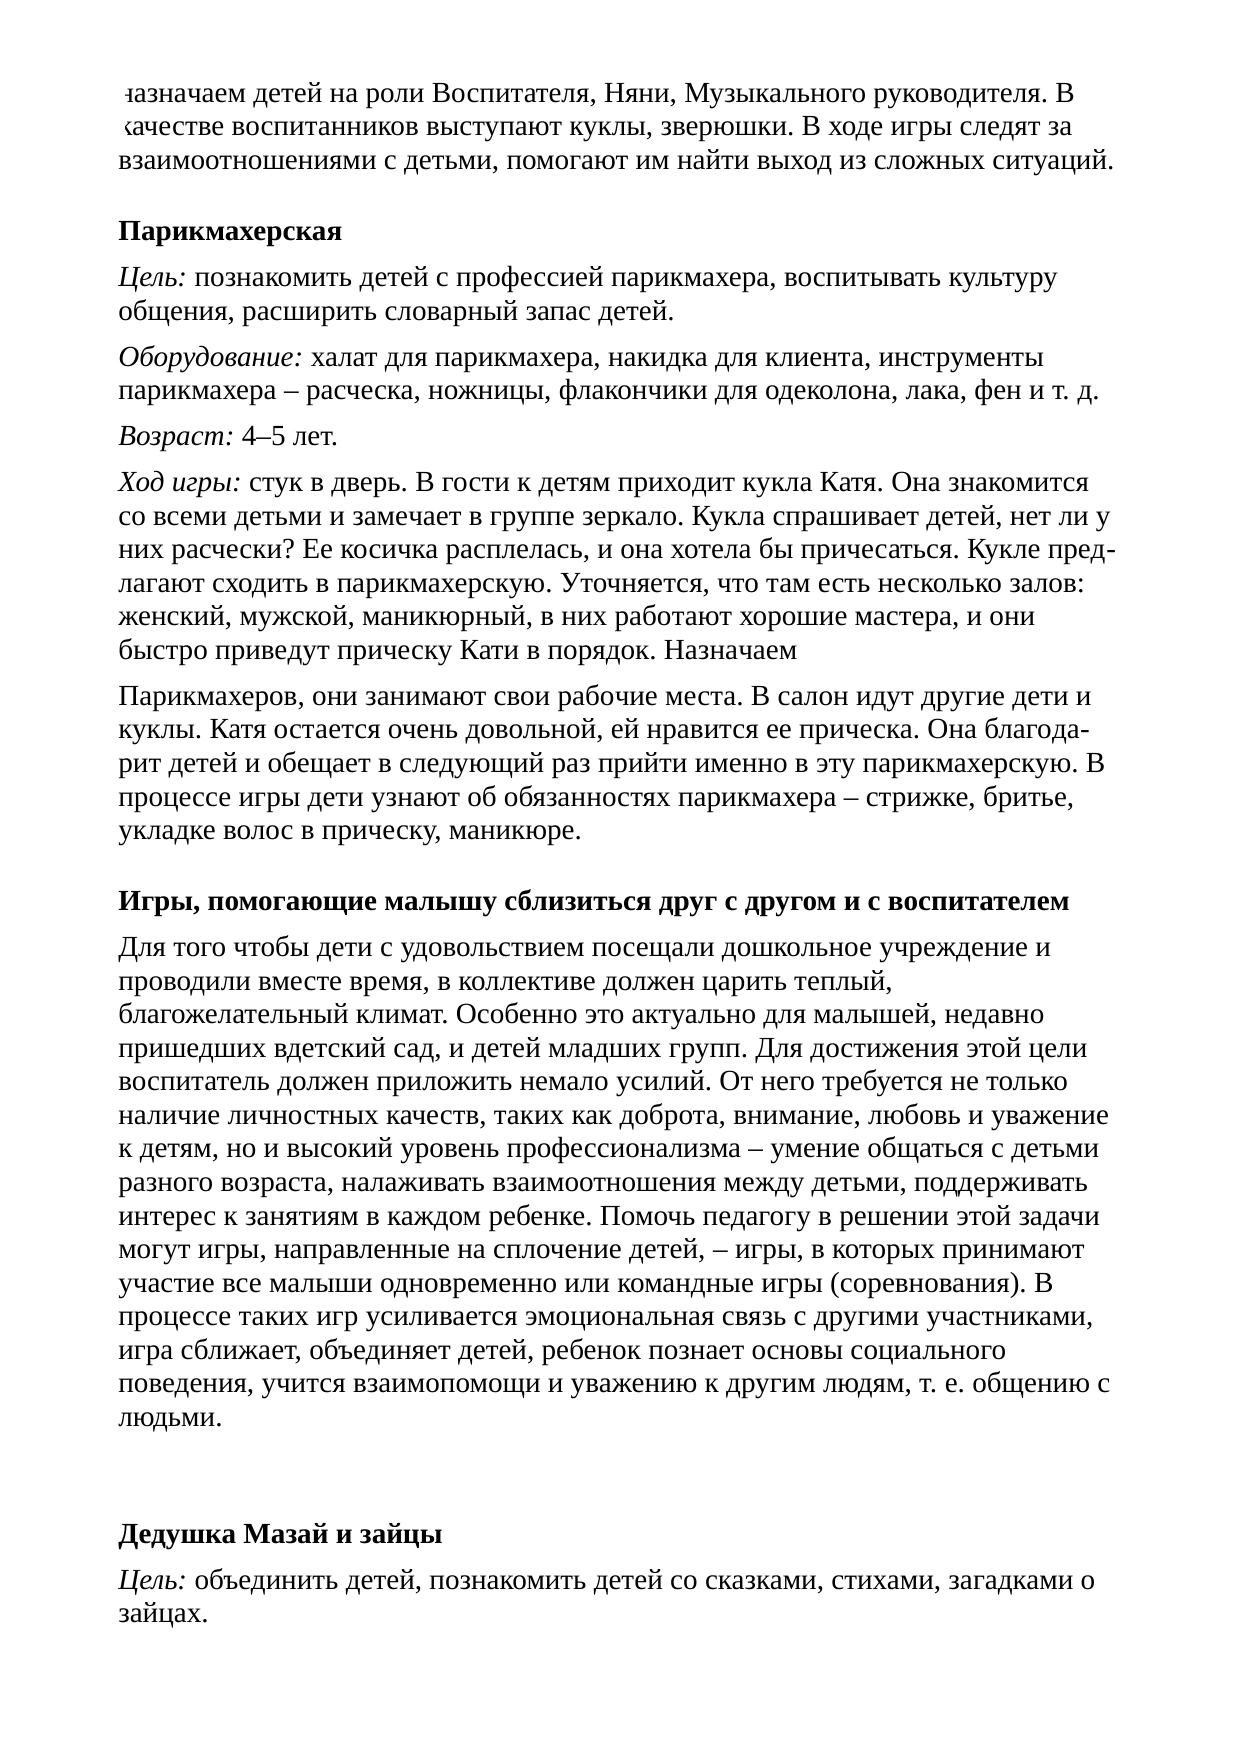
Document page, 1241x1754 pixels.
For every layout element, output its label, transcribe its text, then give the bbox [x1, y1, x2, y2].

text Парикмахеров, они зани­мают свои рабо­чие места. В салон идут другие дети и куклы. Катя оста­ется очень довольной, ей нравится ее прическа. Она благо­да­рит детей и обещает в следу­ющий раз прийти именно в эту парикмахерскую. В процессе игры дети узнают об обязан­нос­тях парик­ма­хера – стрижке, бритье, укладке волос в прическу, маникюре. [118, 678, 1122, 846]
text Ход игры: стук в дверь. В гости к детям прихо­дит кукла Катя. Она знако­мится со всеми детьми и заме­чает в группе зеркало. Кукла спра­ши­вает детей, нет ли у них расчески? Ее косичка расплелась, и она хотела бы причесаться. Кукле пред­ла­гают сходить в парикмахерскую. Уточняется, что там есть несколько залов: женский, мужской, маникюрный, в них рабо­тают хоро­шие мастера, и они быстро приве­дут прическу Кати в порядок. Назна­чаем [118, 464, 1122, 666]
subtitle Дедушка Мазай и зайцы [118, 1516, 1122, 1549]
text Оборудование: халат для парикмахера, накидка для клиента, инст­ру­менты парик­ма­хера – расческа, ножницы, флакон­чики для одеколона, лака, фен и т. д. [118, 339, 1122, 406]
text Цель: позна­ко­мить детей с профес­сией парикмахера, воспи­ты­вать культуру общения, расши­рить словар­ный запас детей. [118, 259, 1122, 326]
text Цель: объединить детей, познакомить детей со сказками, стихами, загадками о зайцах. [118, 1562, 1122, 1629]
text Для того чтобы дети с удовольствием посещали дошкольное учреждение и проводили вместе время, в коллективе должен царить теплый, благожелательный климат. Особенно это актуально для малышей, недавно пришедших вдетский сад, и детей младших групп. Для достижения этой цели воспитатель должен приложить немало усилий. От него требуется не только наличие личностных качеств, таких как доброта, внимание, любовь и уважение к детям, но и высокий уровень профессионализма – умение общаться с детьми разного возраста, налаживать взаимоотношения между детьми, поддерживать интерес к занятиям в каждом ребенке. Помочь педагогу в решении этой задачи могут игры, направленные на сплочение детей, – игры, в которых принимают участие все малыши одновременно или командные игры (соревнования). В процессе таких игр усиливается эмоциональная связь с другими участниками, игра сближает, объединяет детей, ребенок познает основы социального поведения, учится взаимопомощи и уважению к другим людям, т. е. общению с людьми. [118, 929, 1122, 1432]
subtitle Парикмахерская [118, 213, 1122, 247]
text назна­чаем детей на роли Воспитателя, Няни, Музы­кального руководителя. В качес­тве воспи­тан­ни­ков высту­пают куклы, зверюшки. В ходе игры следят за взаимо­от­но­ше­ни­ями с детьми, помо­гают им найти выход из слож­ных ситуаций. [118, 75, 1122, 176]
text Возраст: 4–5 лет. [118, 418, 1122, 452]
subtitle Игры, помогающие малышу сблизиться друг с другом и с воспитателем [118, 883, 1122, 917]
